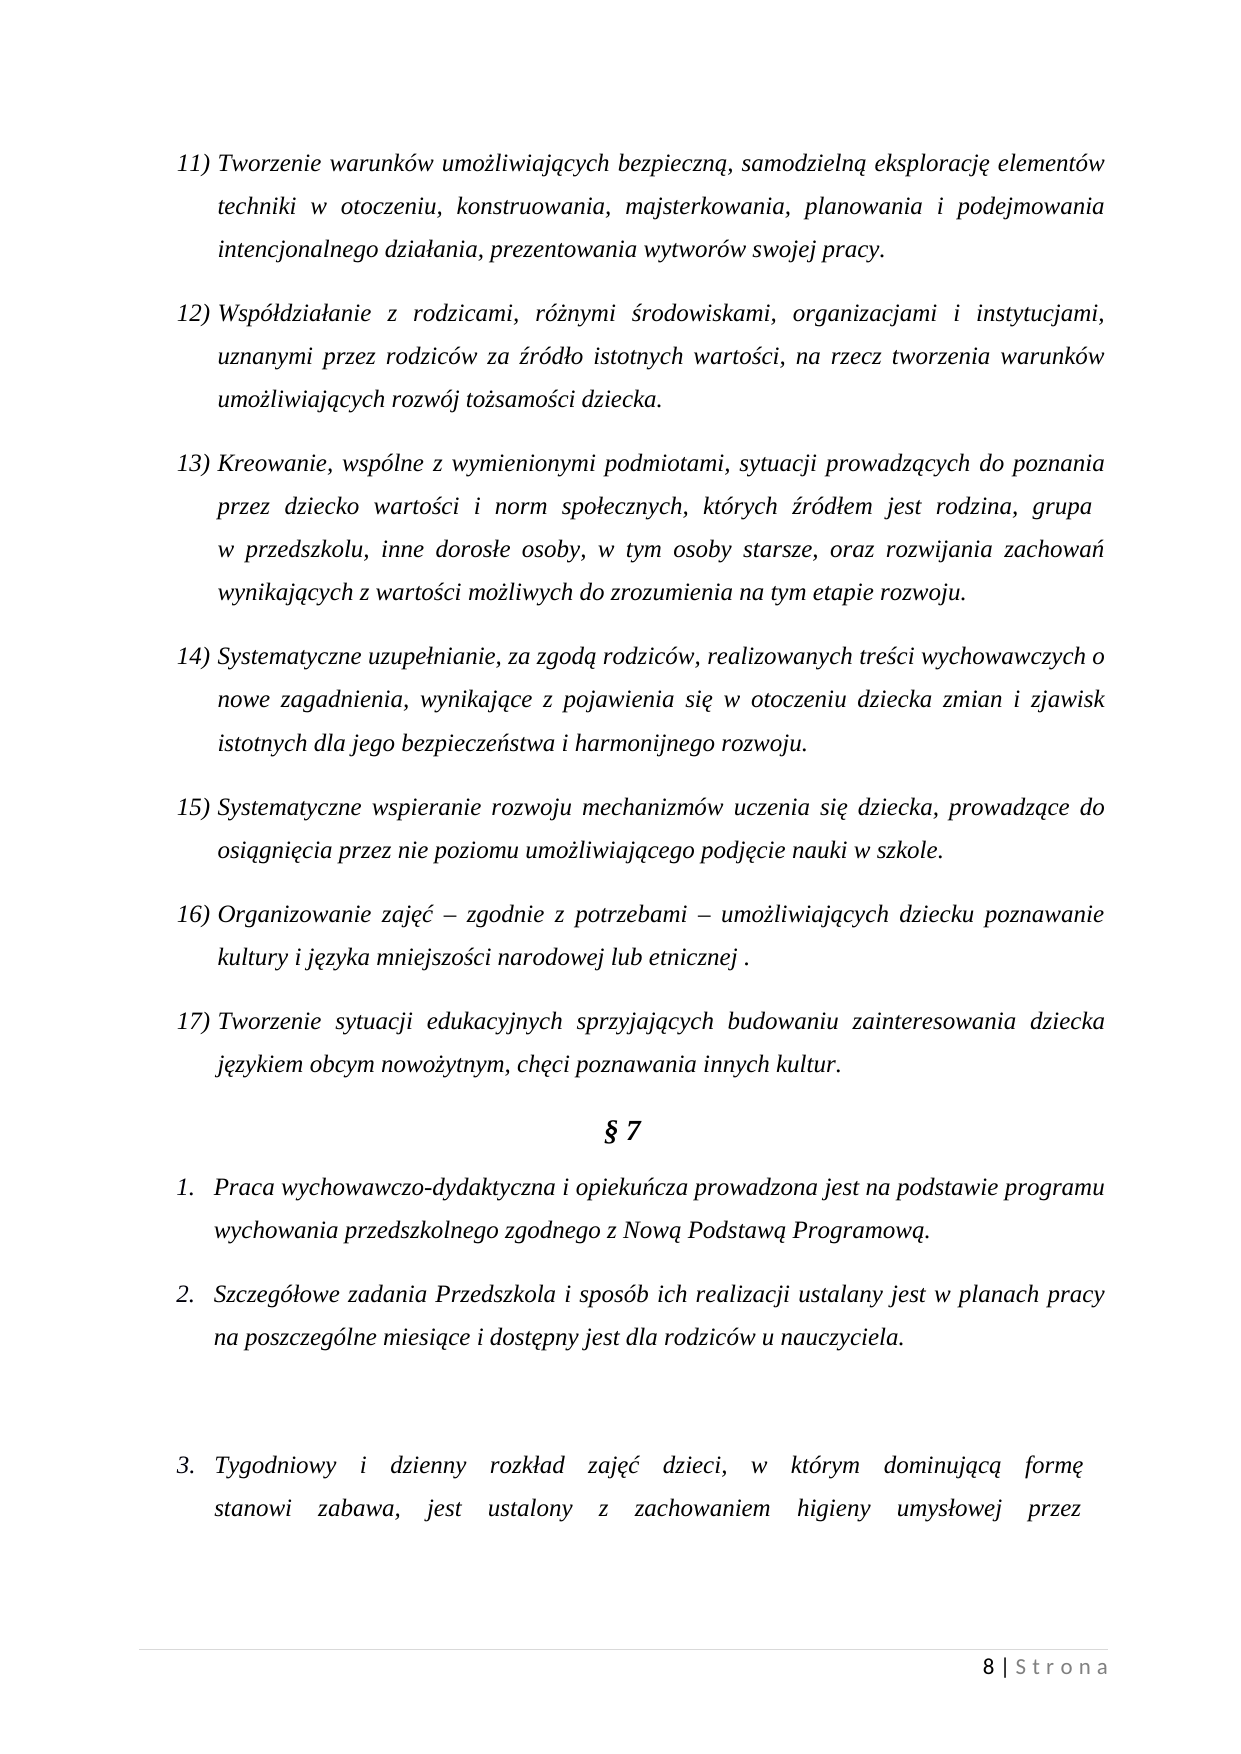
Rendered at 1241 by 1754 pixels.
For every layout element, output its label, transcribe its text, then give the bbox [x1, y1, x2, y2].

text § 7 [139, 1113, 1108, 1146]
list Tygodniowy i dzienny rozkład zajęć dzieci, w którym dominującą formę stanowi zabawa, jest ustalony z zachowaniem higieny umysłowej przez [177, 1450, 1108, 1522]
list Organizowanie zajęć – zgodnie z potrzebami – umożliwiających dziecku poznawanie kultury i języka mniejszości narodowej lub etnicznej . [177, 899, 1108, 971]
list Praca wychowawczo-dydaktyczna i opiekuńcza prowadzona jest na podstawie programu wychowania przedszkolnego zgodnego z Nową Podstawą Programową. [176, 1172, 1108, 1244]
list Współdziałanie z rodzicami, różnymi środowiskami, organizacjami i instytucjami, uznanymi przez rodziców za źródło istotnych wartości, na rzecz tworzenia warunków umożliwiających rozwój tożsamości dziecka. [177, 298, 1108, 413]
list Tworzenie sytuacji edukacyjnych sprzyjających budowaniu zainteresowania dziecka językiem obcym nowożytnym, chęci poznawania innych kultur. [177, 1006, 1108, 1078]
list Kreowanie, wspólne z wymienionymi podmiotami, sytuacji prowadzących do poznania przez dziecko wartości i norm społecznych, których źródłem jest rodzina, grupa w przedszkolu, inne dorosłe osoby, w tym osoby starsze, oraz rozwijania zachowań wynikających z wartości możliwych do zrozumienia na tym etapie rozwoju. [177, 448, 1108, 606]
list Systematyczne wspieranie rozwoju mechanizmów uczenia się dziecka, prowadzące do osiągnięcia przez nie poziomu umożliwiającego podjęcie nauki w szkole. [177, 792, 1108, 863]
list Tworzenie warunków umożliwiających bezpieczną, samodzielną eksplorację elementów techniki w otoczeniu, konstruowania, majsterkowania, planowania i podejmowania intencjonalnego działania, prezentowania wytworów swojej pracy. [177, 148, 1108, 263]
list Systematyczne uzupełnianie, za zgodą rodziców, realizowanych treści wychowawczych o nowe zagadnienia, wynikające z pojawienia się w otoczeniu dziecka zmian i zjawisk istotnych dla jego bezpieczeństwa i harmonijnego rozwoju. [177, 641, 1108, 756]
list Szczegółowe zadania Przedszkola i sposób ich realizacji ustalany jest w planach pracy na poszczególne miesiące i dostępny jest dla rodziców u nauczyciela. [176, 1279, 1108, 1351]
